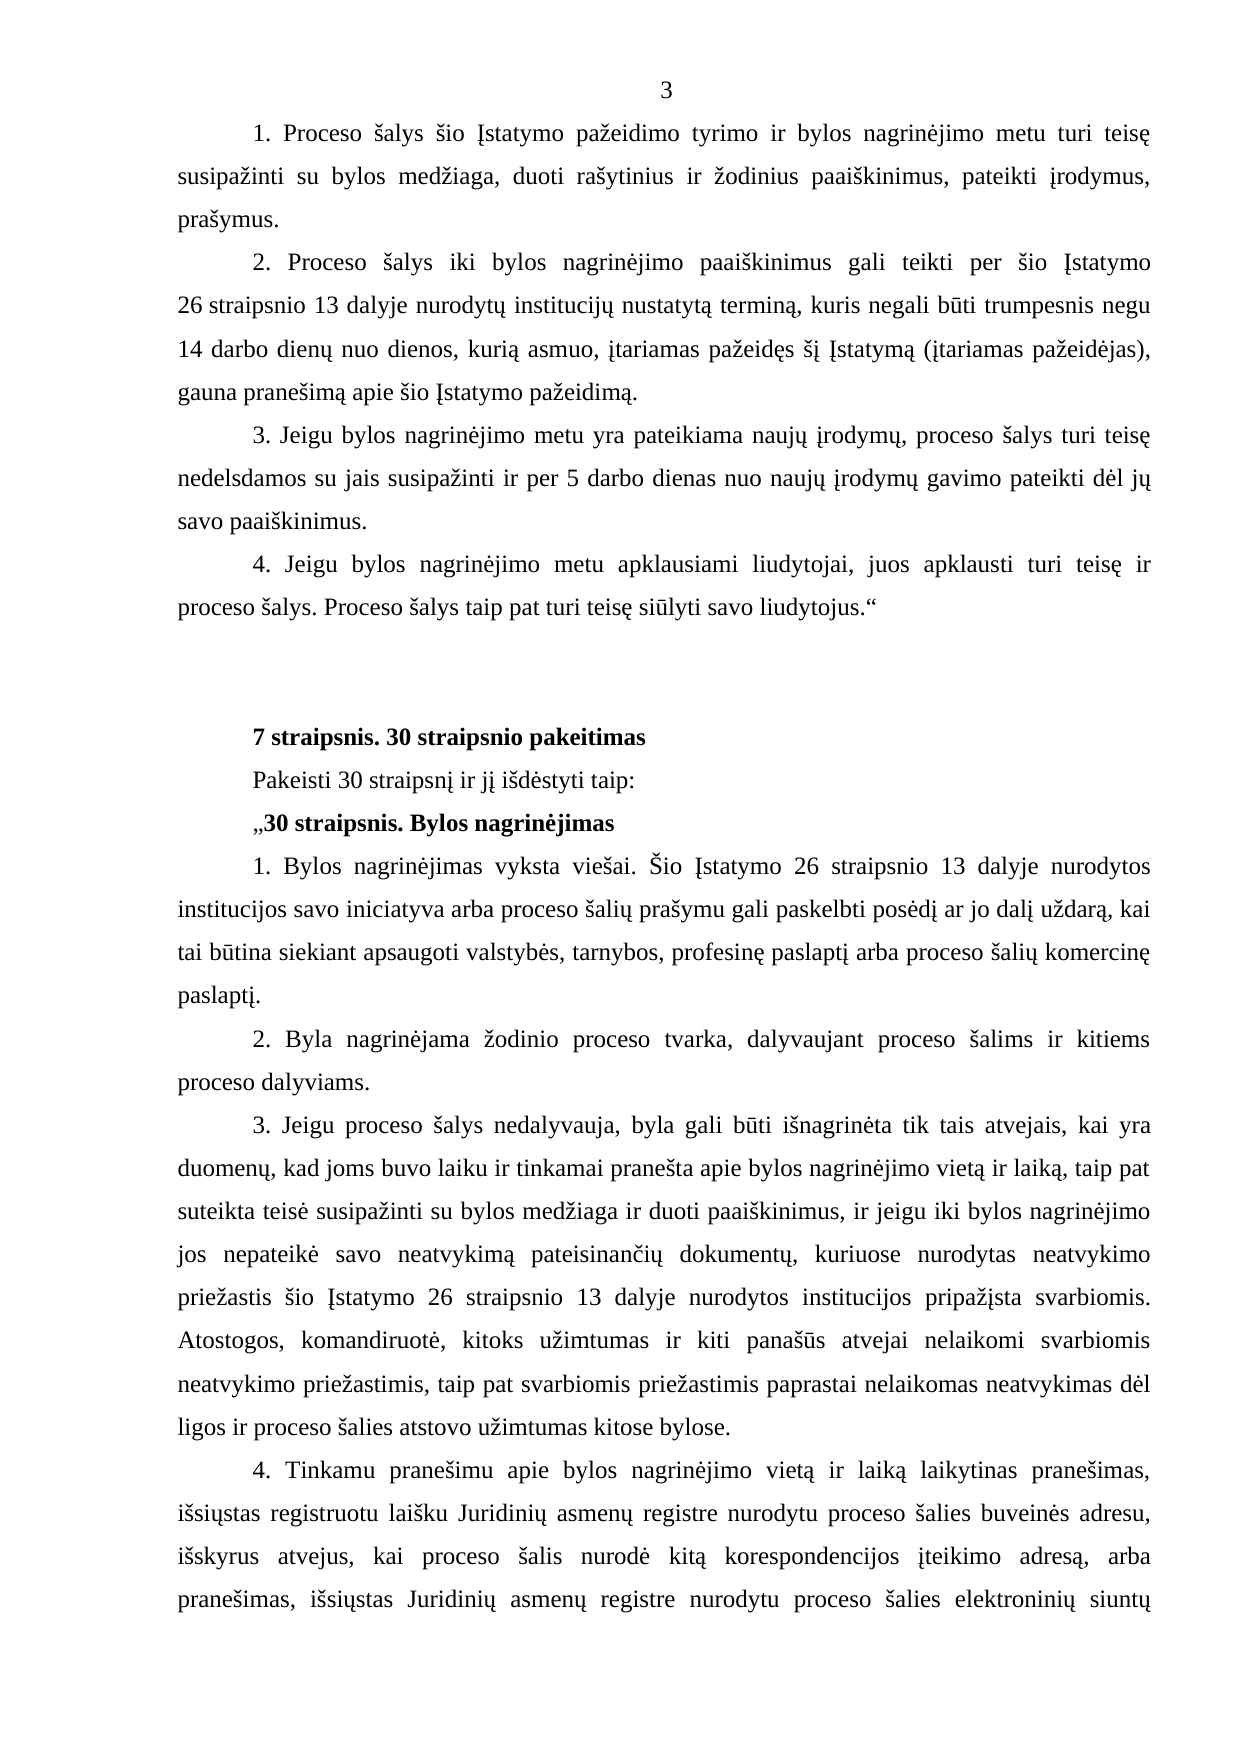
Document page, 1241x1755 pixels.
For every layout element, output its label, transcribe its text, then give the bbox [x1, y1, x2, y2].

text 4. Jeigu bylos nagrinėjimo metu apklausiami liudytojai, juos apklausti turi teisę ir proceso šalys. Proceso šalys taip pat turi teisę siūlyti savo liudytojus.“ [177, 549, 1152, 621]
text Pakeisti 30 straipsnį ir jį išdėstyti taip: [177, 765, 1152, 794]
text 3. Jeigu bylos nagrinėjimo metu yra pateikiama naujų įrodymų, proceso šalys turi teisę nedelsdamos su jais susipažinti ir per 5 darbo dienas nuo naujų įrodymų gavimo pateikti dėl jų savo paaiškinimus. [177, 420, 1152, 535]
text 4. Tinkamu pranešimu apie bylos nagrinėjimo vietą ir laiką laikytinas pranešimas, išsiųstas registruotu laišku Juridinių asmenų registre nurodytu proceso šalies buveinės adresu, išskyrus atvejus, kai proceso šalis nurodė kitą korespondencijos įteikimo adresą, arba pranešimas, išsiųstas Juridinių asmenų registre nurodytu proceso šalies elektroninių siuntų [177, 1455, 1152, 1613]
text 2. Proceso šalys iki bylos nagrinėjimo paaiškinimus gali teikti per šio Įstatymo 26 straipsnio 13 dalyje nurodytų institucijų nustatytą terminą, kuris negali būti trumpesnis negu 14 darbo dienų nuo dienos, kurią asmuo, įtariamas pažeidęs šį Įstatymą (įtariamas pažeidėjas), gauna pranešimą apie šio Įstatymo pažeidimą. [177, 247, 1152, 406]
text 2. Byla nagrinėjama žodinio proceso tvarka, dalyvaujant proceso šalims ir kitiems proceso dalyviams. [177, 1024, 1152, 1096]
text 1. Proceso šalys šio Įstatymo pažeidimo tyrimo ir bylos nagrinėjimo metu turi teisę susipažinti su bylos medžiaga, duoti rašytinius ir žodinius paaiškinimus, pateikti įrodymus, prašymus. [177, 118, 1152, 233]
text 7 straipsnis. 30 straipsnio pakeitimas [177, 722, 1152, 751]
text 1. Bylos nagrinėjimas vyksta viešai. Šio Įstatymo 26 straipsnio 13 dalyje nurodytos institucijos savo iniciatyva arba proceso šalių prašymu gali paskelbti posėdį ar jo dalį uždarą, kai tai būtina siekiant apsaugoti valstybės, tarnybos, profesinę paslaptį arba proceso šalių komercinę paslaptį. [177, 851, 1152, 1009]
text 3. Jeigu proceso šalys nedalyvauja, byla gali būti išnagrinėta tik tais atvejais, kai yra duomenų, kad joms buvo laiku ir tinkamai pranešta apie bylos nagrinėjimo vietą ir laiką, taip pat suteikta teisė susipažinti su bylos medžiaga ir duoti paaiškinimus, ir jeigu iki bylos nagrinėjimo jos nepateikė savo neatvykimą pateisinančių dokumentų, kuriuose nurodytas neatvykimo priežastis šio Įstatymo 26 straipsnio 13 dalyje nurodytos institucijos pripažįsta svarbiomis. Atostogos, komandiruotė, kitoks užimtumas ir kiti panašūs atvejai nelaikomi svarbiomis neatvykimo priežastimis, taip pat svarbiomis priežastimis paprastai nelaikomas neatvykimas dėl ligos ir proceso šalies atstovo užimtumas kitose bylose. [177, 1110, 1152, 1441]
text „30 straipsnis. Bylos nagrinėjimas [177, 808, 1152, 837]
